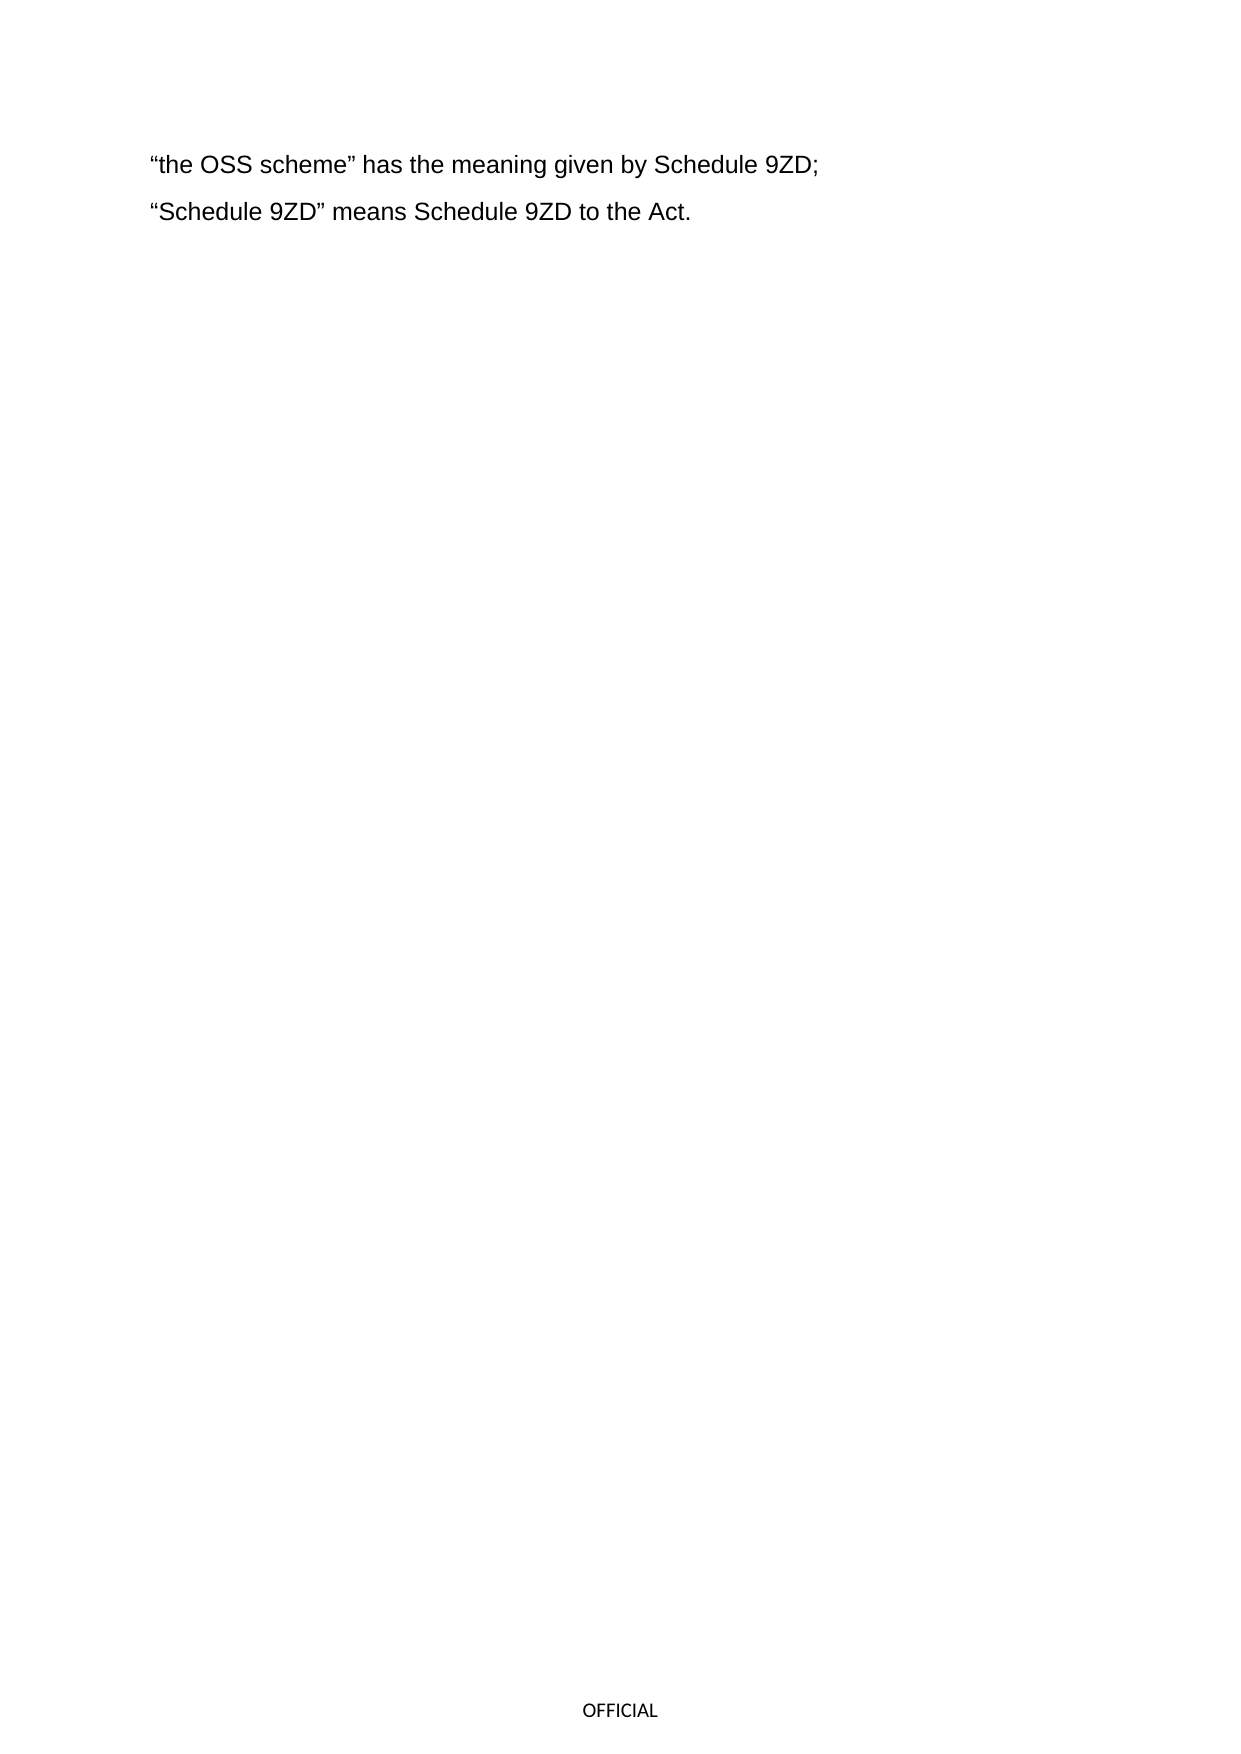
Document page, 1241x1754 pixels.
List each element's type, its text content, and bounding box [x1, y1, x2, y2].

text “the OSS scheme” has the meaning given by Schedule 9ZD; [150, 150, 1090, 179]
text “Schedule 9ZD” means Schedule 9ZD to the Act. [150, 197, 1090, 226]
